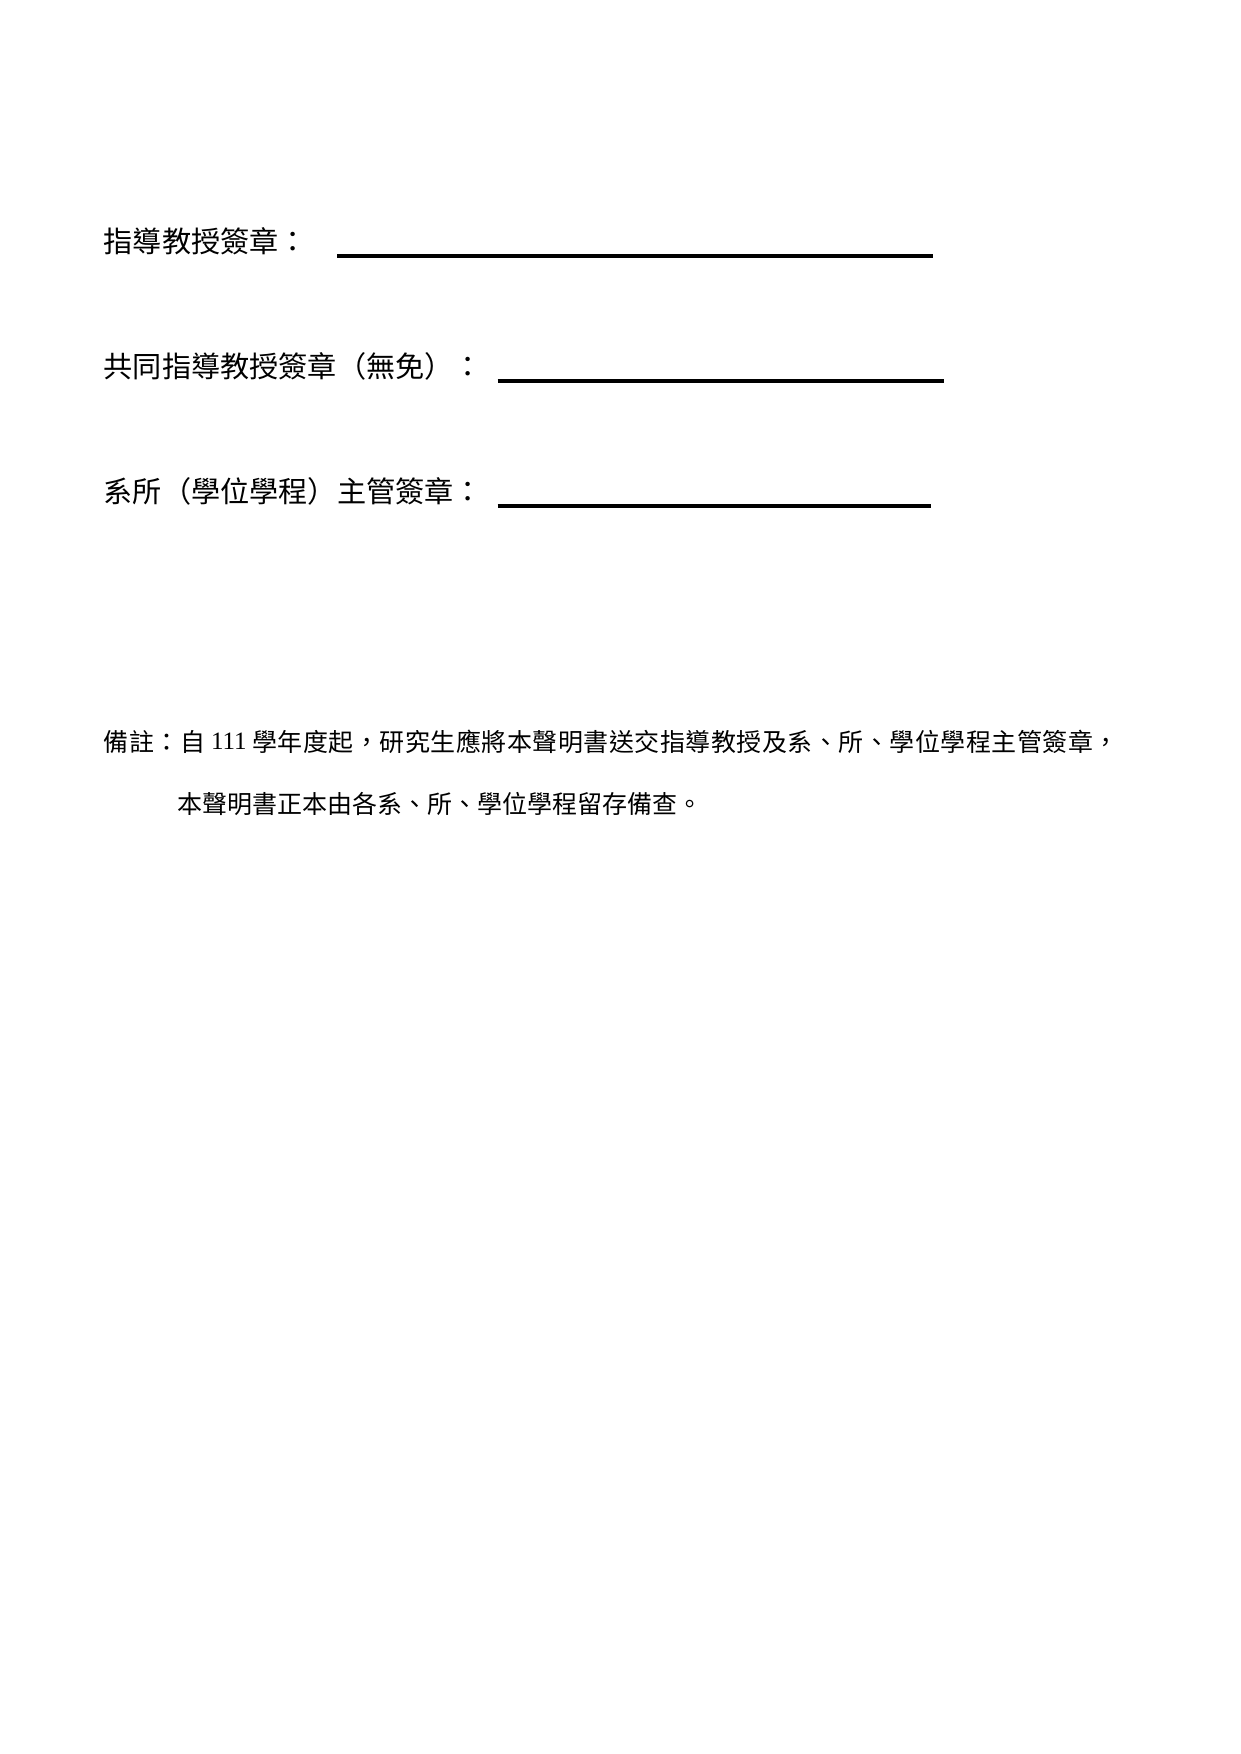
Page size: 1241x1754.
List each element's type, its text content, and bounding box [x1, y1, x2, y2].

text 備註：自111學年度起，研究生應將本聲明書送交指導教授及系、所、學位學程主管簽章，本聲明書正本由各系、所、學位學程留存備查。 [103, 698, 1122, 823]
text 系所（學位學程）主管簽章： [103, 448, 1122, 511]
text 共同指導教授簽章（無免）： [103, 323, 1122, 386]
text 指導教授簽章： [103, 198, 1122, 261]
